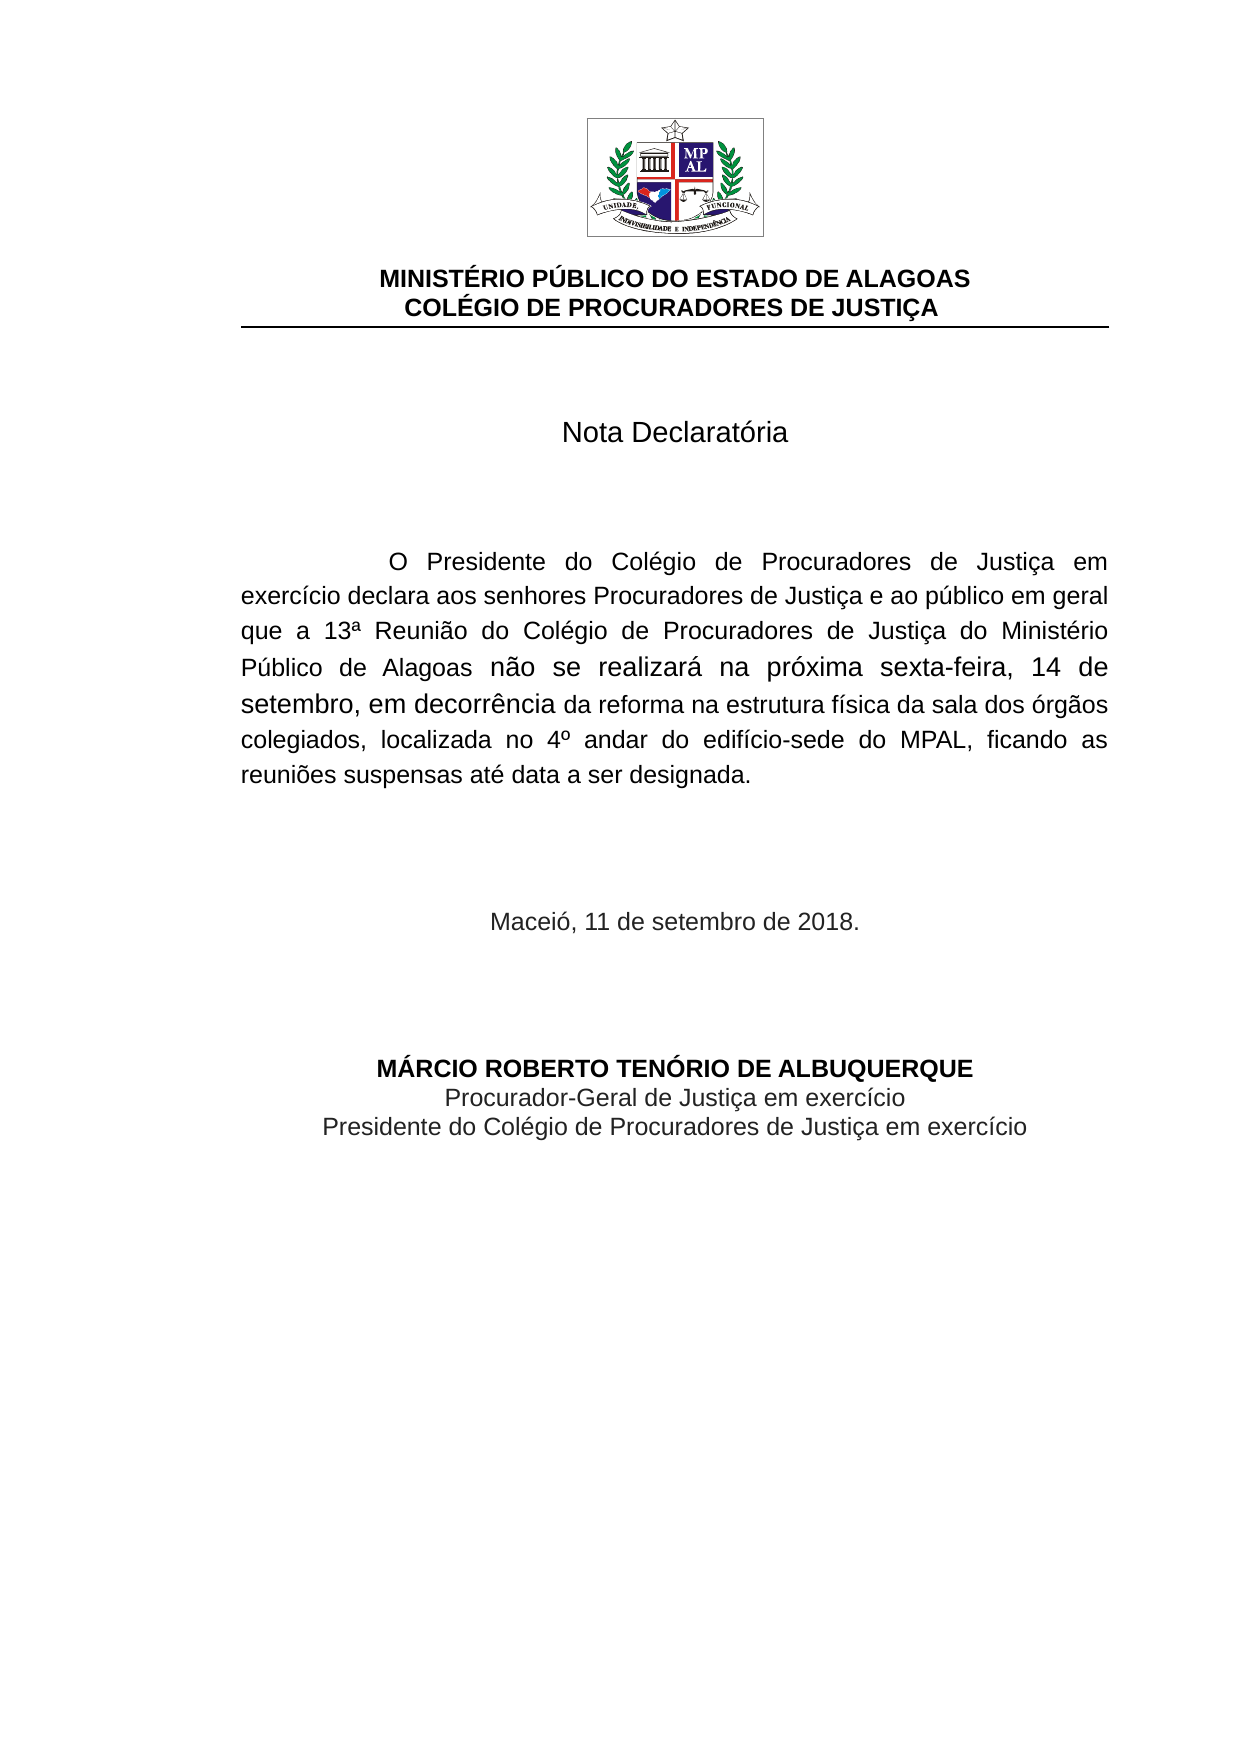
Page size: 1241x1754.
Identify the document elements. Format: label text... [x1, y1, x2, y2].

text Procurador-Geral de Justiça em exercício [241, 1083, 1109, 1112]
text Maceió, 11 de setembro de 2018. [241, 907, 1109, 936]
text O Presidente do Colégio de Procuradores de Justiça em exercício declara aos senhores Procuradores de Justiça e ao público em geral que a 13ª Reunião do Colégio de Procuradores de Justiça do Ministério Público de Alagoas não se realizará na próxima sexta-feira, 14 de setembro, em decorrência da reforma na estrutura física da sala dos órgãos colegiados, localizada no 4º andar do edifício-sede do MPAL, ficando as reuniões suspensas até data a ser designada. [241, 547, 1109, 788]
text Presidente do Colégio de Procuradores de Justiça em exercício [241, 1112, 1109, 1140]
text MÁRCIO ROBERTO TENÓRIO DE ALBUQUERQUE [241, 1054, 1109, 1083]
text Nota Declaratória [241, 405, 1109, 452]
